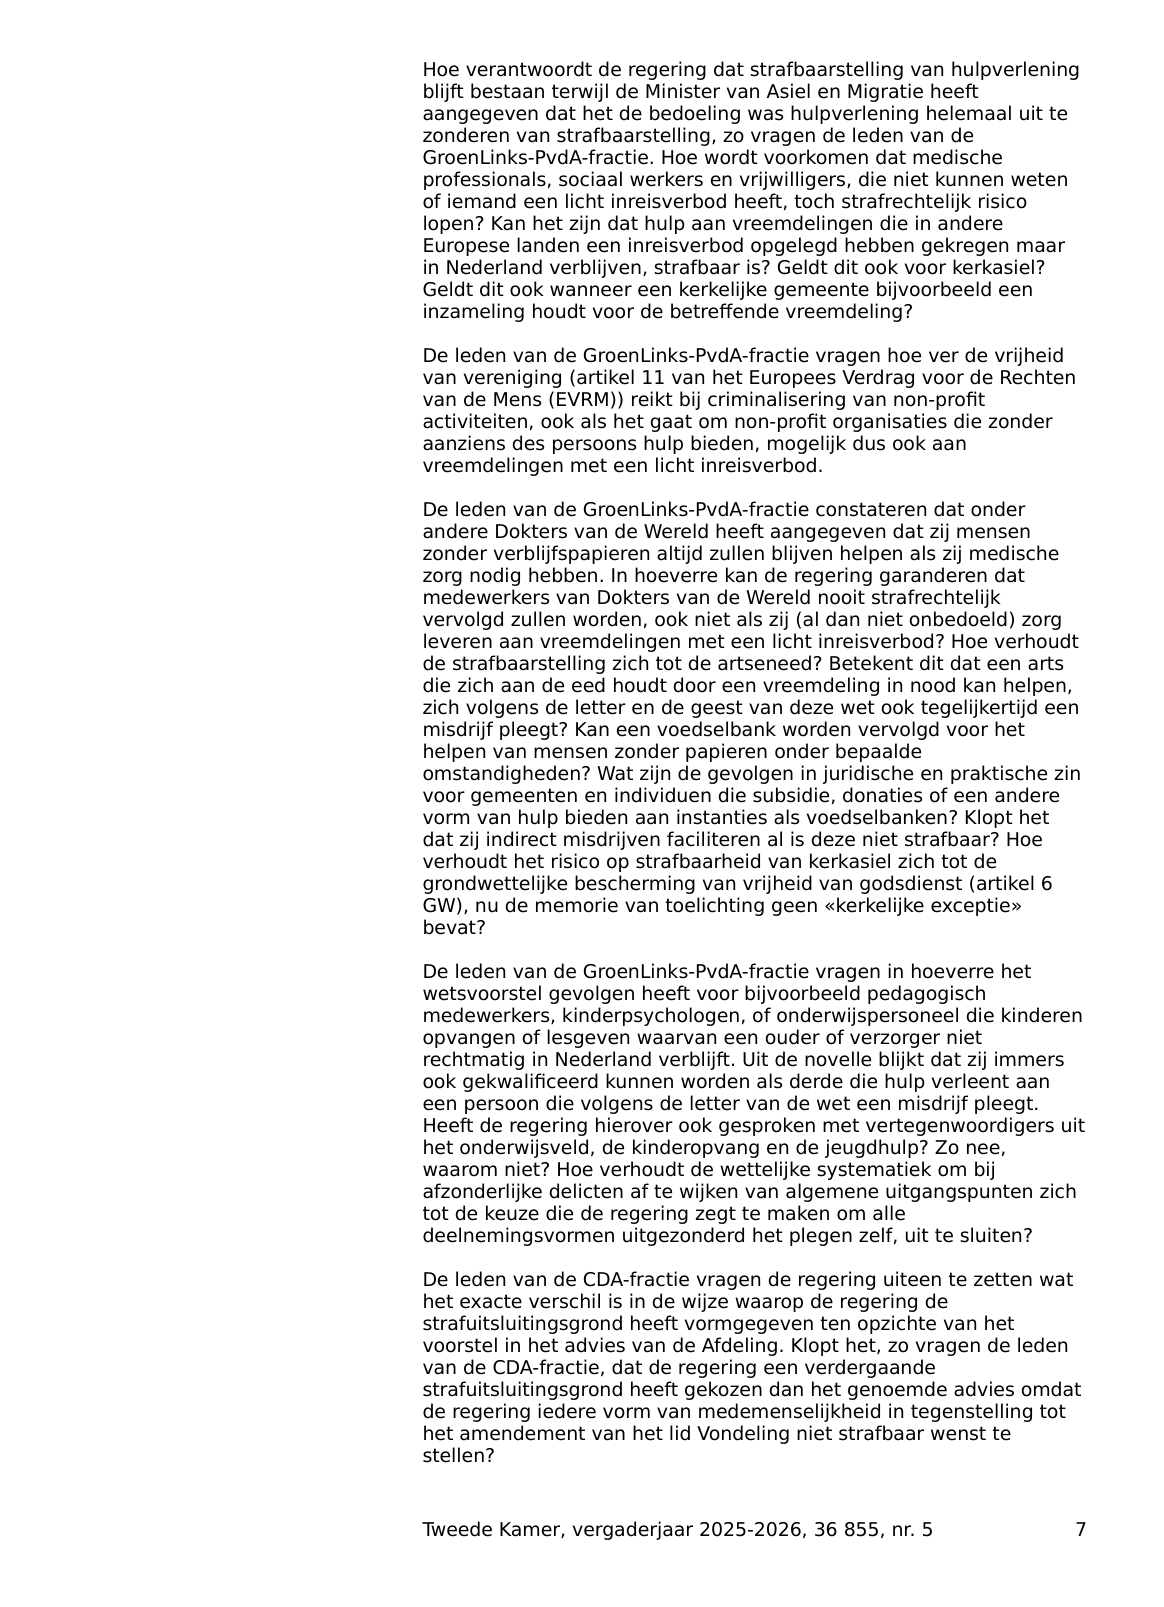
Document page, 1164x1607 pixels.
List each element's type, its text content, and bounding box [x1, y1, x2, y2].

text De leden van de GroenLinks-PvdA-fractie vragen hoe ver de vrijheid van vereniging (artikel 11 van het Europees Verdrag voor de Rechten van de Mens (EVRM)) reikt bij criminalisering van non-profit activiteiten, ook als het gaat om non-profit organisaties die zonder aanziens des persoons hulp bieden, mogelijk dus ook aan vreemdelingen met een licht inreisverbod. [422, 345, 1087, 477]
text Hoe verantwoordt de regering dat strafbaarstelling van hulpverlening blijft bestaan terwijl de Minister van Asiel en Migratie heeft aangegeven dat het de bedoeling was hulpverlening helemaal uit te zonderen van strafbaarstelling, zo vragen de leden van de GroenLinks-PvdA-fractie. Hoe wordt voorkomen dat medische professionals, sociaal werkers en vrijwilligers, die niet kunnen weten of iemand een licht inreisverbod heeft, toch strafrechtelijk risico lopen? Kan het zijn dat hulp aan vreemdelingen die in andere Europese landen een inreisverbod opgelegd hebben gekregen maar in Nederland verblijven, strafbaar is? Geldt dit ook voor kerkasiel? Geldt dit ook wanneer een kerkelijke gemeente bijvoorbeeld een inzameling houdt voor de betreffende vreemdeling? [422, 59, 1087, 323]
text De leden van de CDA-fractie vragen de regering uiteen te zetten wat het exacte verschil is in de wijze waarop de regering de strafuitsluitingsgrond heeft vormgegeven ten opzichte van het voorstel in het advies van de Afdeling. Klopt het, zo vragen de leden van de CDA-fractie, dat de regering een verdergaande strafuitsluitingsgrond heeft gekozen dan het genoemde advies omdat de regering iedere vorm van medemenselijkheid in tegenstelling tot het amendement van het lid Vondeling niet strafbaar wenst te stellen? [422, 1269, 1087, 1467]
text De leden van de GroenLinks-PvdA-fractie constateren dat onder andere Dokters van de Wereld heeft aangegeven dat zij mensen zonder verblijfspapieren altijd zullen blijven helpen als zij medische zorg nodig hebben. In hoeverre kan de regering garanderen dat medewerkers van Dokters van de Wereld nooit strafrechtelijk vervolgd zullen worden, ook niet als zij (al dan niet onbedoeld) zorg leveren aan vreemdelingen met een licht inreisverbod? Hoe verhoudt de strafbaarstelling zich tot de artseneed? Betekent dit dat een arts die zich aan de eed houdt door een vreemdeling in nood kan helpen, zich volgens de letter en de geest van deze wet ook tegelijkertijd een misdrijf pleegt? Kan een voedselbank worden vervolgd voor het helpen van mensen zonder papieren onder bepaalde omstandigheden? Wat zijn de gevolgen in juridische en praktische zin voor gemeenten en individuen die subsidie, donaties of een andere vorm van hulp bieden aan instanties als voedselbanken? Klopt het dat zij indirect misdrijven faciliteren al is deze niet strafbaar? Hoe verhoudt het risico op strafbaarheid van kerkasiel zich tot de grondwettelijke bescherming van vrijheid van godsdienst (artikel 6 GW), nu de memorie van toelichting geen «kerkelijke exceptie» bevat? [422, 499, 1087, 939]
text De leden van de GroenLinks-PvdA-fractie vragen in hoeverre het wetsvoorstel gevolgen heeft voor bijvoorbeeld pedagogisch medewerkers, kinderpsychologen, of onderwijspersoneel die kinderen opvangen of lesgeven waarvan een ouder of verzorger niet rechtmatig in Nederland verblijft. Uit de novelle blijkt dat zij immers ook gekwalificeerd kunnen worden als derde die hulp verleent aan een persoon die volgens de letter van de wet een misdrijf pleegt. Heeft de regering hierover ook gesproken met vertegenwoordigers uit het onderwijsveld, de kinderopvang en de jeugdhulp? Zo nee, waarom niet? Hoe verhoudt de wettelijke systematiek om bij afzonderlijke delicten af te wijken van algemene uitgangspunten zich tot de keuze die de regering zegt te maken om alle deelnemingsvormen uitgezonderd het plegen zelf, uit te sluiten? [422, 961, 1087, 1247]
